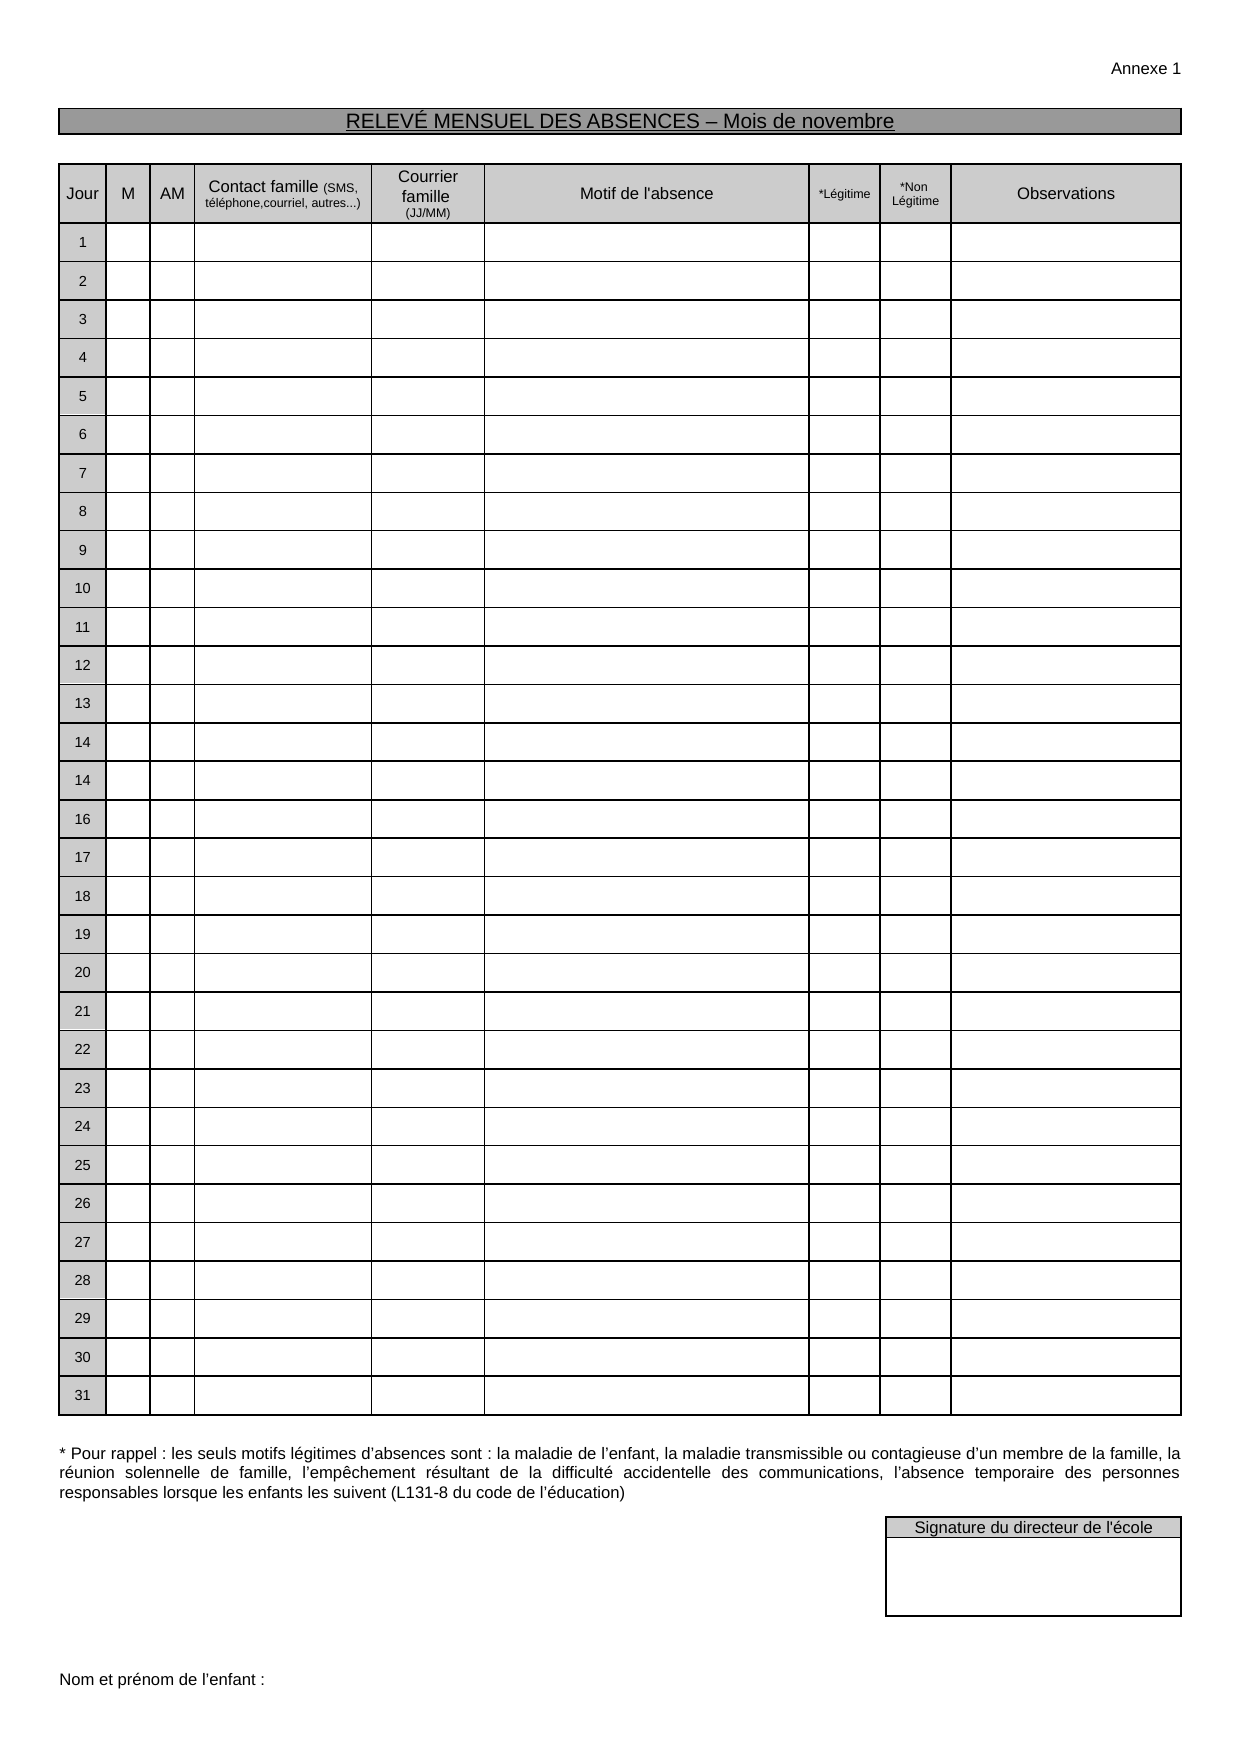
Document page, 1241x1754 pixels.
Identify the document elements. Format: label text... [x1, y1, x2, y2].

table_cell [107, 301, 149, 338]
table_cell [372, 339, 484, 376]
table_cell [810, 916, 879, 953]
table_cell [810, 570, 879, 607]
table_cell [810, 762, 879, 799]
table_cell [952, 1223, 1180, 1260]
table_cell [151, 416, 194, 453]
table_cell 10 [60, 570, 105, 607]
table_cell [195, 570, 371, 607]
table_cell [151, 1300, 194, 1337]
table_header *Légitime [810, 165, 879, 222]
table_cell [372, 993, 484, 1029]
table_cell [485, 1146, 808, 1183]
table_cell [372, 801, 484, 837]
table_cell 17 [60, 839, 105, 876]
table_cell [485, 531, 808, 568]
table_cell 7 [60, 455, 105, 491]
table_cell [195, 339, 371, 376]
table_cell [485, 262, 808, 299]
table_header Contact famille (SMS, téléphone,courriel, autres...) [195, 165, 371, 222]
table_cell [195, 762, 371, 799]
table_cell [952, 685, 1180, 722]
table_cell [485, 993, 808, 1029]
table_cell [881, 570, 950, 607]
table_cell [195, 685, 371, 722]
table_cell [195, 493, 371, 530]
table_cell [810, 1108, 879, 1145]
table_cell [810, 224, 879, 261]
table_cell [881, 916, 950, 953]
table_cell [810, 416, 879, 453]
table_cell 19 [60, 916, 105, 953]
table_cell 8 [60, 493, 105, 530]
table_cell [195, 224, 371, 261]
table_header *Non Légitime [881, 165, 950, 222]
table_cell [881, 1339, 950, 1375]
table_cell [952, 608, 1180, 645]
table_cell [107, 1300, 149, 1337]
table_cell [485, 301, 808, 338]
table_cell [881, 647, 950, 683]
table_cell [372, 1185, 484, 1222]
table_cell [485, 378, 808, 414]
table_cell [107, 1108, 149, 1145]
table_cell [107, 339, 149, 376]
table_cell 30 [60, 1339, 105, 1375]
table_cell [485, 801, 808, 837]
table_cell 28 [60, 1262, 105, 1298]
table_cell [952, 1185, 1180, 1222]
table_cell [195, 1339, 371, 1375]
table_cell [151, 493, 194, 530]
table_cell 24 [60, 1108, 105, 1145]
table_cell [151, 570, 194, 607]
table_cell 20 [60, 954, 105, 991]
table_cell [107, 762, 149, 799]
table_cell [372, 378, 484, 414]
table_cell [151, 839, 194, 876]
table_cell [195, 647, 371, 683]
table_header RELEVÉ MENSUEL DES ABSENCES – Mois de novembre [60, 109, 1180, 133]
table_cell [952, 801, 1180, 837]
table_cell [151, 1070, 194, 1106]
table_cell [107, 455, 149, 491]
table_cell [151, 455, 194, 491]
table_cell [485, 1300, 808, 1337]
table_cell [107, 801, 149, 837]
table_cell [151, 877, 194, 914]
table_cell [810, 262, 879, 299]
table_cell [151, 916, 194, 953]
table_cell [372, 1339, 484, 1375]
table_cell [151, 531, 194, 568]
table_cell [952, 1300, 1180, 1337]
table_cell [881, 531, 950, 568]
table_cell 22 [60, 1031, 105, 1068]
table_cell [485, 1377, 808, 1414]
table_header AM [151, 165, 194, 222]
table_cell [952, 1031, 1180, 1068]
table_cell [485, 685, 808, 722]
table_cell [107, 1146, 149, 1183]
table_cell [810, 455, 879, 491]
table_cell [485, 724, 808, 760]
table_cell [485, 224, 808, 261]
table_cell [195, 1146, 371, 1183]
table_cell [887, 1538, 1180, 1615]
text * Pour rappel : les seuls motifs légitimes d’absences sont : la maladie de l’enfant, la maladie transmissible ou contagieuse d’un membre de la famille, la réunion solennelle de famille, l’empêchement résultant de la difficulté accidentelle des communications, l’absence temporaire des personnes responsables lorsque les enfants les suivent (L131-8 du code de l’éducation) [59, 1444, 1181, 1502]
table_cell 9 [60, 531, 105, 568]
table_cell 6 [60, 416, 105, 453]
table_cell [372, 455, 484, 491]
table_cell [881, 378, 950, 414]
table_cell [810, 339, 879, 376]
table_cell [881, 493, 950, 530]
table_cell [372, 724, 484, 760]
table_cell [195, 993, 371, 1029]
table_cell [810, 493, 879, 530]
table_cell [810, 1339, 879, 1375]
table_header Observations [952, 165, 1180, 222]
table_cell [952, 378, 1180, 414]
table_cell [810, 877, 879, 914]
table_cell [195, 877, 371, 914]
table_cell [195, 301, 371, 338]
table_cell [151, 724, 194, 760]
table_cell [372, 224, 484, 261]
table_cell [881, 685, 950, 722]
table_cell [881, 839, 950, 876]
table_cell [372, 647, 484, 683]
table_cell [372, 877, 484, 914]
table_cell [107, 1223, 149, 1260]
table_cell [107, 916, 149, 953]
table_cell [881, 416, 950, 453]
table_cell [485, 570, 808, 607]
table_cell [952, 1070, 1180, 1106]
table_cell [881, 224, 950, 261]
table_cell [195, 724, 371, 760]
table_cell [952, 993, 1180, 1029]
table_cell [372, 1377, 484, 1414]
table_cell [881, 1223, 950, 1260]
table_cell [881, 339, 950, 376]
table_cell [810, 1223, 879, 1260]
table_cell [881, 954, 950, 991]
table_cell [810, 301, 879, 338]
table_cell 18 [60, 877, 105, 914]
table_cell [952, 954, 1180, 991]
table_cell [151, 1262, 194, 1298]
table_cell [195, 1300, 371, 1337]
table_cell [107, 993, 149, 1029]
table_cell [107, 724, 149, 760]
table_cell [810, 839, 879, 876]
table_cell 27 [60, 1223, 105, 1260]
table_cell [881, 455, 950, 491]
table_cell [485, 339, 808, 376]
table_cell [810, 801, 879, 837]
table_cell [810, 378, 879, 414]
table_cell [881, 877, 950, 914]
table_cell [952, 455, 1180, 491]
table_cell [881, 1262, 950, 1298]
table_cell 23 [60, 1070, 105, 1106]
table_cell [195, 378, 371, 414]
table_cell [485, 877, 808, 914]
table_cell [372, 493, 484, 530]
table_cell [151, 762, 194, 799]
table_cell [372, 608, 484, 645]
table_cell [372, 531, 484, 568]
table_cell [881, 993, 950, 1029]
table_cell [107, 1377, 149, 1414]
table_cell [151, 339, 194, 376]
table_cell [195, 1262, 371, 1298]
table_cell [372, 916, 484, 953]
table_cell [107, 877, 149, 914]
table_cell [485, 1185, 808, 1222]
table_cell 25 [60, 1146, 105, 1183]
table_header Jour [60, 165, 105, 222]
table_cell [952, 1146, 1180, 1183]
table_cell [810, 647, 879, 683]
table_cell [195, 1377, 371, 1414]
table_cell [485, 608, 808, 645]
table_cell 16 [60, 801, 105, 837]
table_cell [195, 839, 371, 876]
table_cell [372, 416, 484, 453]
table_cell [952, 877, 1180, 914]
table_cell [881, 1108, 950, 1145]
table_cell [881, 801, 950, 837]
table_cell [952, 762, 1180, 799]
table_cell [952, 262, 1180, 299]
table_cell [372, 1300, 484, 1337]
table_cell [881, 301, 950, 338]
table_cell [485, 416, 808, 453]
table_cell [195, 416, 371, 453]
table_cell [810, 531, 879, 568]
table_cell 14 [60, 762, 105, 799]
table_cell [810, 608, 879, 645]
table_cell [810, 954, 879, 991]
table_cell [485, 1031, 808, 1068]
table_cell [151, 262, 194, 299]
table_cell [485, 762, 808, 799]
table_cell [372, 762, 484, 799]
table_cell [952, 570, 1180, 607]
table_cell [952, 224, 1180, 261]
table_cell [195, 608, 371, 645]
table_cell [372, 1146, 484, 1183]
table_cell [810, 685, 879, 722]
table_cell [952, 724, 1180, 760]
table_cell [151, 1223, 194, 1260]
table_cell [485, 493, 808, 530]
table_cell [372, 839, 484, 876]
table_cell [881, 262, 950, 299]
table_cell 2 [60, 262, 105, 299]
table_cell 13 [60, 685, 105, 722]
table_cell [881, 608, 950, 645]
table_cell [485, 839, 808, 876]
table_cell [485, 1108, 808, 1145]
table_cell [485, 1262, 808, 1298]
table_cell [195, 1070, 371, 1106]
table_cell 14 [60, 724, 105, 760]
table_cell [881, 762, 950, 799]
table_cell [485, 916, 808, 953]
table_cell 31 [60, 1377, 105, 1414]
table_cell [195, 1031, 371, 1068]
table_cell [485, 954, 808, 991]
table_cell [195, 1108, 371, 1145]
table_cell [952, 839, 1180, 876]
table_cell [810, 1300, 879, 1337]
table_cell [952, 1339, 1180, 1375]
table_cell [810, 1262, 879, 1298]
table_cell [107, 685, 149, 722]
table_cell [151, 1339, 194, 1375]
table_cell [372, 954, 484, 991]
table_cell [151, 685, 194, 722]
table_cell [107, 1262, 149, 1298]
table_cell [151, 1031, 194, 1068]
table_cell [151, 801, 194, 837]
table_cell 3 [60, 301, 105, 338]
table_cell [107, 378, 149, 414]
table_cell 12 [60, 647, 105, 683]
table_cell [881, 1146, 950, 1183]
table_cell [952, 493, 1180, 530]
table_cell 26 [60, 1185, 105, 1222]
table_cell [151, 1185, 194, 1222]
table_header M [107, 165, 149, 222]
table_cell [107, 839, 149, 876]
table_cell [107, 262, 149, 299]
table_cell [151, 993, 194, 1029]
table_cell [107, 224, 149, 261]
table_cell [881, 1300, 950, 1337]
table_cell [881, 724, 950, 760]
table_cell [810, 1070, 879, 1106]
table_cell [810, 1377, 879, 1414]
table_cell [485, 455, 808, 491]
table_cell [372, 1262, 484, 1298]
table_cell [810, 1185, 879, 1222]
table_cell [151, 1108, 194, 1145]
table_cell [107, 1070, 149, 1106]
table_cell 29 [60, 1300, 105, 1337]
table_cell [151, 378, 194, 414]
table_cell [372, 1070, 484, 1106]
table_cell [107, 493, 149, 530]
table_cell [881, 1185, 950, 1222]
table_cell [952, 301, 1180, 338]
table_cell [195, 954, 371, 991]
table_cell [372, 1108, 484, 1145]
table_cell [195, 801, 371, 837]
table_cell [952, 531, 1180, 568]
table_cell 4 [60, 339, 105, 376]
table_cell [107, 570, 149, 607]
table_cell [107, 1185, 149, 1222]
table_cell [372, 301, 484, 338]
table_header Signature du directeur de l'école [887, 1518, 1180, 1537]
table_cell [151, 1377, 194, 1414]
table_cell [151, 301, 194, 338]
table_cell [372, 262, 484, 299]
table_cell [881, 1377, 950, 1414]
table_cell [485, 1070, 808, 1106]
table_cell [372, 1223, 484, 1260]
table_cell [952, 1262, 1180, 1298]
table_cell [151, 1146, 194, 1183]
table_cell [195, 262, 371, 299]
table_cell [107, 1031, 149, 1068]
table_cell [372, 1031, 484, 1068]
table_cell 1 [60, 224, 105, 261]
table_cell [195, 1185, 371, 1222]
table_cell [372, 570, 484, 607]
table_cell [151, 647, 194, 683]
table_cell [952, 647, 1180, 683]
table_cell [952, 916, 1180, 953]
table_cell 11 [60, 608, 105, 645]
table_cell [151, 608, 194, 645]
table_cell [151, 954, 194, 991]
table_cell [195, 1223, 371, 1260]
table_cell [372, 685, 484, 722]
table_cell [810, 724, 879, 760]
table_cell 21 [60, 993, 105, 1029]
table_cell [881, 1070, 950, 1106]
table_cell [107, 608, 149, 645]
table_cell [881, 1031, 950, 1068]
table_cell [195, 531, 371, 568]
table_cell [195, 455, 371, 491]
table_cell [952, 416, 1180, 453]
table_cell [195, 916, 371, 953]
table_cell [107, 416, 149, 453]
table_cell [107, 647, 149, 683]
table_cell [485, 1339, 808, 1375]
table_cell [485, 647, 808, 683]
table_cell [810, 993, 879, 1029]
table_cell [952, 339, 1180, 376]
table_cell [810, 1031, 879, 1068]
table_header Courrier famille (JJ/MM) [372, 165, 484, 222]
table_cell 5 [60, 378, 105, 414]
table_cell [952, 1108, 1180, 1145]
table_cell [485, 1223, 808, 1260]
table_cell [107, 531, 149, 568]
table_cell [810, 1146, 879, 1183]
table_cell [952, 1377, 1180, 1414]
table_cell [107, 1339, 149, 1375]
table_cell [151, 224, 194, 261]
table_cell [107, 954, 149, 991]
table_header Motif de l'absence [485, 165, 808, 222]
